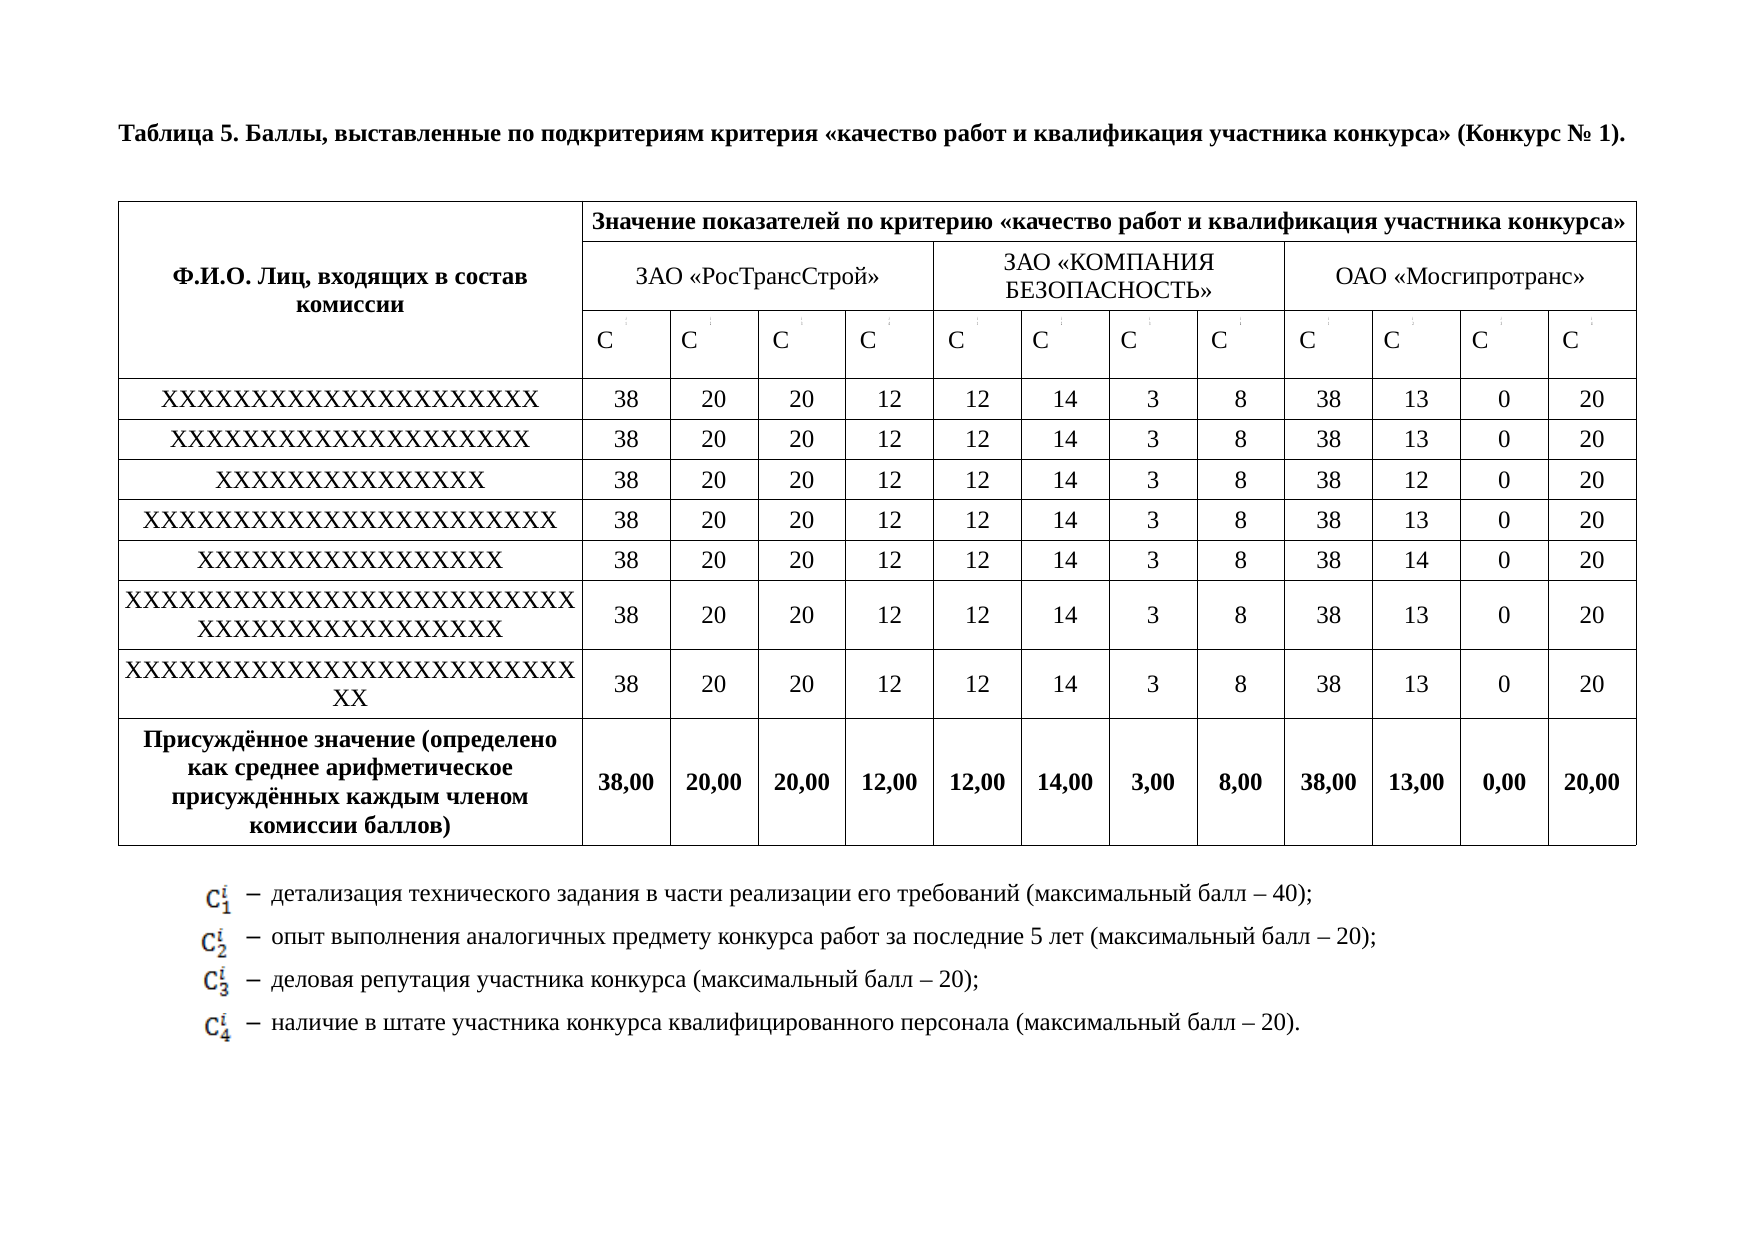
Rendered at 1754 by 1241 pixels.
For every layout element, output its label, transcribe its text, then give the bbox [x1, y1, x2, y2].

table_cell 8 [1198, 500, 1284, 539]
table_cell 0 [1461, 379, 1548, 418]
table_cell 3 [1110, 460, 1197, 499]
table_cell C [1461, 311, 1548, 378]
table_cell 20 [671, 581, 758, 649]
table_cell 3 [1110, 420, 1197, 459]
table_cell ЗАО «КОМПАНИЯ БЕЗОПАСНОСТЬ» [934, 242, 1284, 310]
table_cell 3 [1110, 379, 1197, 418]
table_cell 14 [1373, 541, 1460, 580]
table_cell 3,00 [1110, 719, 1197, 844]
table_cell C [1022, 311, 1109, 378]
table_cell ХХХХХХХХХХХХХХХХХХХХХХХ [119, 500, 582, 539]
table_cell 20 [1549, 500, 1636, 539]
table_cell 38 [1285, 420, 1372, 459]
table_cell 12 [934, 420, 1021, 459]
table_cell 38 [583, 420, 670, 459]
table_cell 14 [1022, 581, 1109, 649]
table_cell 20 [1549, 420, 1636, 459]
table_cell 0 [1461, 581, 1548, 649]
table_cell 38 [583, 650, 670, 718]
table_cell 0 [1461, 460, 1548, 499]
table_cell 13 [1373, 581, 1460, 649]
table_cell 20 [671, 541, 758, 580]
table_cell 12 [934, 460, 1021, 499]
table_cell 12,00 [934, 719, 1021, 844]
table_cell ХХХХХХХХХХХХХХХХХХХХХХХХХХХ [119, 650, 582, 718]
table_cell 38 [1285, 581, 1372, 649]
table_cell 3 [1110, 650, 1197, 718]
table_cell 20 [1549, 379, 1636, 418]
table_cell 3 [1110, 581, 1197, 649]
table_cell C [1198, 311, 1284, 378]
table_cell 12 [934, 650, 1021, 718]
table_cell 8 [1198, 650, 1284, 718]
table_cell 38 [583, 460, 670, 499]
table_cell 20 [671, 500, 758, 539]
table_cell ХХХХХХХХХХХХХХХХХ [119, 541, 582, 580]
table_cell 38 [1285, 460, 1372, 499]
table_cell 13 [1373, 420, 1460, 459]
table_cell 0 [1461, 650, 1548, 718]
table_cell 20 [759, 581, 845, 649]
table_cell 12,00 [846, 719, 933, 844]
table_cell 20 [759, 420, 845, 459]
table_cell ОАО «Мосгипротранс» [1285, 242, 1636, 310]
list опыт выполнения аналогичных предмету конкурса работ за последние 5 лет (максимальный балл ‒ 20); [246, 921, 1636, 950]
table_cell 14 [1022, 379, 1109, 418]
table_cell 20 [1549, 541, 1636, 580]
table_cell 0 [1461, 500, 1548, 539]
table_cell C [1110, 311, 1197, 378]
table_cell 38,00 [583, 719, 670, 844]
table_cell 12 [846, 379, 933, 418]
table_cell ХХХХХХХХХХХХХХХ [119, 460, 582, 499]
picture [193, 879, 237, 922]
table_cell 14 [1022, 460, 1109, 499]
table_cell ХХХХХХХХХХХХХХХХХХХХХ [119, 379, 582, 418]
table_cell 12 [934, 581, 1021, 649]
table_cell C [759, 311, 845, 378]
table_cell C [846, 311, 933, 378]
table_cell 8 [1198, 541, 1284, 580]
table_cell 12 [1373, 460, 1460, 499]
list детализация технического задания в части реализации его требований (максимальный балл ‒ 40); [246, 878, 1636, 907]
table_cell 13 [1373, 650, 1460, 718]
table_cell 20 [759, 500, 845, 539]
table_cell C [1373, 311, 1460, 378]
table_cell 12 [846, 541, 933, 580]
table_cell 13 [1373, 500, 1460, 539]
table_cell 20 [671, 420, 758, 459]
table_cell 14,00 [1022, 719, 1109, 844]
table_cell 13,00 [1373, 719, 1460, 844]
table_cell 12 [846, 460, 933, 499]
table_cell 8 [1198, 581, 1284, 649]
picture [196, 927, 228, 961]
table_cell 14 [1022, 650, 1109, 718]
table_cell 12 [846, 500, 933, 539]
table_cell 12 [934, 541, 1021, 580]
table_cell 12 [846, 650, 933, 718]
table_header Ф.И.О. Лиц, входящих в состав комиссии [119, 202, 582, 378]
text Таблица 5. Баллы, выставленные по подкритериям критерия «качество работ и квалификация участника конкурса» (Конкурс № 1). [118, 118, 1636, 147]
table_cell 20 [671, 650, 758, 718]
table_cell C [671, 311, 758, 378]
picture [200, 966, 230, 998]
table_cell C [934, 311, 1021, 378]
table_cell C [583, 311, 670, 378]
table_cell 3 [1110, 500, 1197, 539]
picture [201, 1013, 233, 1045]
table_cell 38 [583, 541, 670, 580]
table_cell C [1285, 311, 1372, 378]
table_cell 3 [1110, 541, 1197, 580]
table_cell 8 [1198, 460, 1284, 499]
table_cell 38 [583, 500, 670, 539]
table_cell 38 [583, 581, 670, 649]
table_cell 12 [846, 420, 933, 459]
table_cell 12 [934, 500, 1021, 539]
table_cell 20 [759, 460, 845, 499]
table_cell 12 [846, 581, 933, 649]
table_cell 20 [759, 379, 845, 418]
table_cell ХХХХХХХХХХХХХХХХХХХХХХХХХХХХХХХХХХХХХХХХХХ [119, 581, 582, 649]
table_cell 8 [1198, 379, 1284, 418]
table_cell 20 [1549, 460, 1636, 499]
table_cell 20 [1549, 581, 1636, 649]
table_cell 20 [759, 541, 845, 580]
table_cell 38 [1285, 541, 1372, 580]
table_cell ЗАО «РосТрансСтрой» [583, 242, 933, 310]
table_cell 14 [1022, 500, 1109, 539]
table_cell 14 [1022, 541, 1109, 580]
table_cell 38 [1285, 500, 1372, 539]
table_cell 20 [671, 379, 758, 418]
table_cell 38,00 [1285, 719, 1372, 844]
table_cell 38 [1285, 650, 1372, 718]
list деловая репутация участника конкурса (максимальный балл ‒ 20); [246, 964, 1636, 993]
table_cell 20,00 [671, 719, 758, 844]
table_cell C [1549, 311, 1636, 378]
table_cell 13 [1373, 379, 1460, 418]
table_cell 8 [1198, 420, 1284, 459]
table_cell 0 [1461, 420, 1548, 459]
list наличие в штате участника конкурса квалифицированного персонала (максимальный балл – 20). [246, 1007, 1636, 1036]
table_cell Присуждённое значение (определено как среднее арифметическое присуждённых каждым членом комиссии баллов) [119, 719, 582, 844]
table_cell 20 [671, 460, 758, 499]
table_cell 12 [934, 379, 1021, 418]
table_cell 14 [1022, 420, 1109, 459]
table_header Значение показателей по критерию «качество работ и квалификация участника конкурса» [583, 202, 1636, 241]
table_cell 20,00 [1549, 719, 1636, 844]
table_cell 20 [1549, 650, 1636, 718]
table_cell 0,00 [1461, 719, 1548, 844]
table_cell 0 [1461, 541, 1548, 580]
table_cell 38 [1285, 379, 1372, 418]
table_cell 8,00 [1198, 719, 1284, 844]
table_cell 38 [583, 379, 670, 418]
table_cell 20,00 [759, 719, 845, 844]
table_cell ХХХХХХХХХХХХХХХХХХХХ [119, 420, 582, 459]
table_cell 20 [759, 650, 845, 718]
